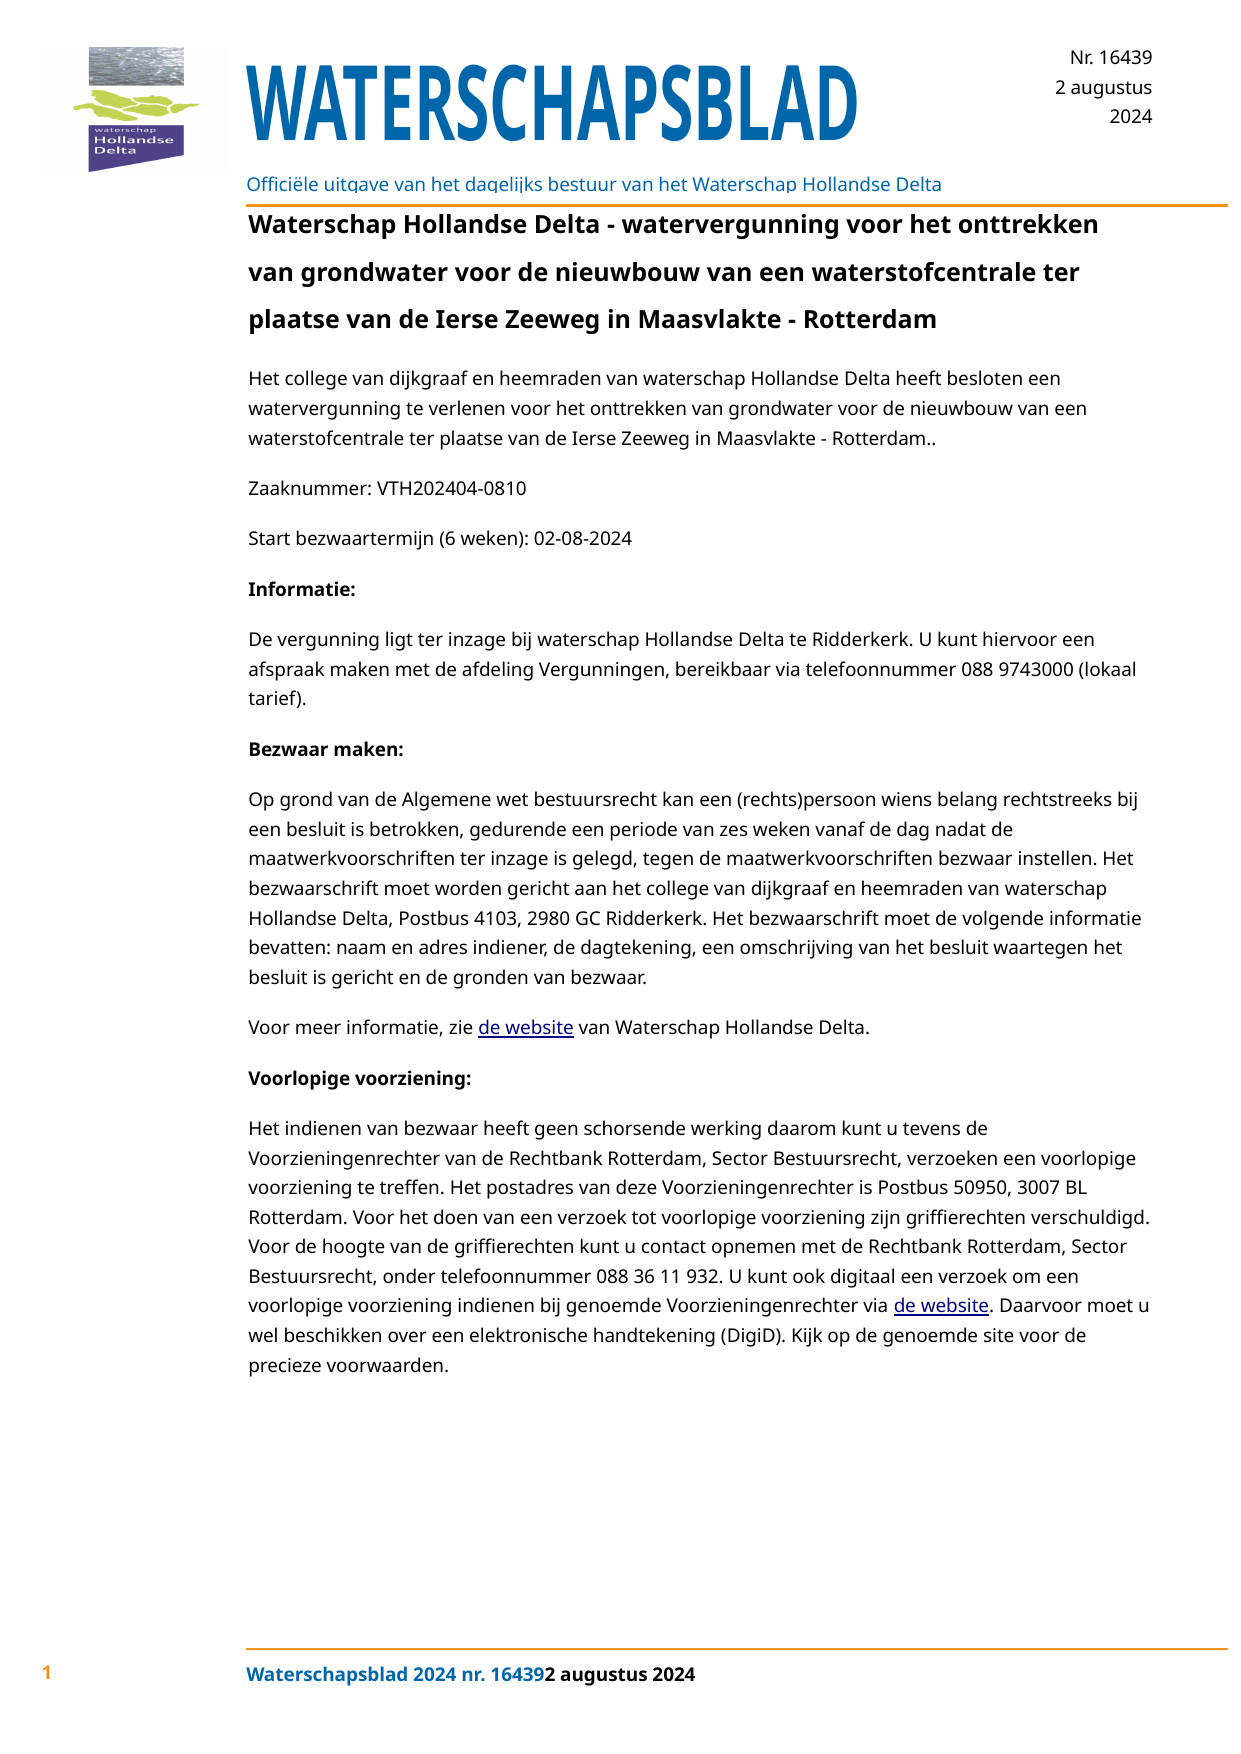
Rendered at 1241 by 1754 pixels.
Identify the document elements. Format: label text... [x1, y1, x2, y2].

text Start bezwaartermijn (6 weken): 02-08-2024 [248, 526, 1152, 551]
text Zaaknummer: VTH202404-0810 [248, 475, 1152, 501]
text Waterschap Hollandse Delta - watervergunning voor het onttrekken van grondwater voor de nieuwbouw van een waterstofcentrale ter plaatse van de Ierse Zeeweg in Maasvlakte - Rotterdam [248, 207, 1152, 336]
text Op grond van de Algemene wet bestuursrecht kan een (rechts)persoon wiens belang rechtstreeks bij een besluit is betrokken, gedurende een periode van zes weken vanaf de dag nadat de maatwerkvoorschriften ter inzage is gelegd, tegen de maatwerkvoorschriften bezwaar instellen. Het bezwaarschrift moet worden gericht aan het college van dijkgraaf en heemraden van waterschap Hollandse Delta, Postbus 4103, 2980 GC Ridderkerk. Het bezwaarschrift moet de volgende informatie bevatten: naam en adres indiener, de dagtekening, een omschrijving van het besluit waartegen het besluit is gericht en de gronden van bezwaar. [248, 786, 1152, 989]
text De vergunning ligt ter inzage bij waterschap Hollandse Delta te Ridderkerk. U kunt hiervoor een afspraak maken met de afdeling Vergunningen, bereikbaar via telefoonnummer 088 9743000 (lokaal tarief). [248, 626, 1152, 711]
text Informatie: [248, 576, 1152, 602]
text Het college van dijkgraaf en heemraden van waterschap Hollandse Delta heeft besloten een watervergunning te verlenen voor het onttrekken van grondwater voor de nieuwbouw van een waterstofcentrale ter plaatse van de Ierse Zeeweg in Maasvlakte - Rotterdam.. [248, 366, 1152, 450]
text Het indienen van bezwaar heeft geen schorsende werking daarom kunt u tevens de Voorzieningenrechter van de Rechtbank Rotterdam, Sector Bestuursrecht, verzoeken een voorlopige voorziening te treffen. Het postadres van deze Voorzieningenrechter is Postbus 50950, 3007 BL Rotterdam. Voor het doen van een verzoek tot voorlopige voorziening zijn griffierechten verschuldigd. Voor de hoogte van de griffierechten kunt u contact opnemen met de Rechtbank Rotterdam, Sector Bestuursrecht, onder telefoonnummer 088 36 11 932. U kunt ook digitaal een verzoek om een voorlopige voorziening indienen bij genoemde Voorzieningenrechter via de website. Daarvoor moet u wel beschikken over een elektronische handtekening (DigiD). Kijk op de genoemde site voor de precieze voorwaarden. [248, 1115, 1152, 1377]
text Voorlopige voorziening: [248, 1065, 1152, 1090]
picture [41, 47, 231, 172]
text Bezwaar maken: [248, 736, 1152, 762]
text Voor meer informatie, zie de website van Waterschap Hollandse Delta. [248, 1014, 1152, 1040]
